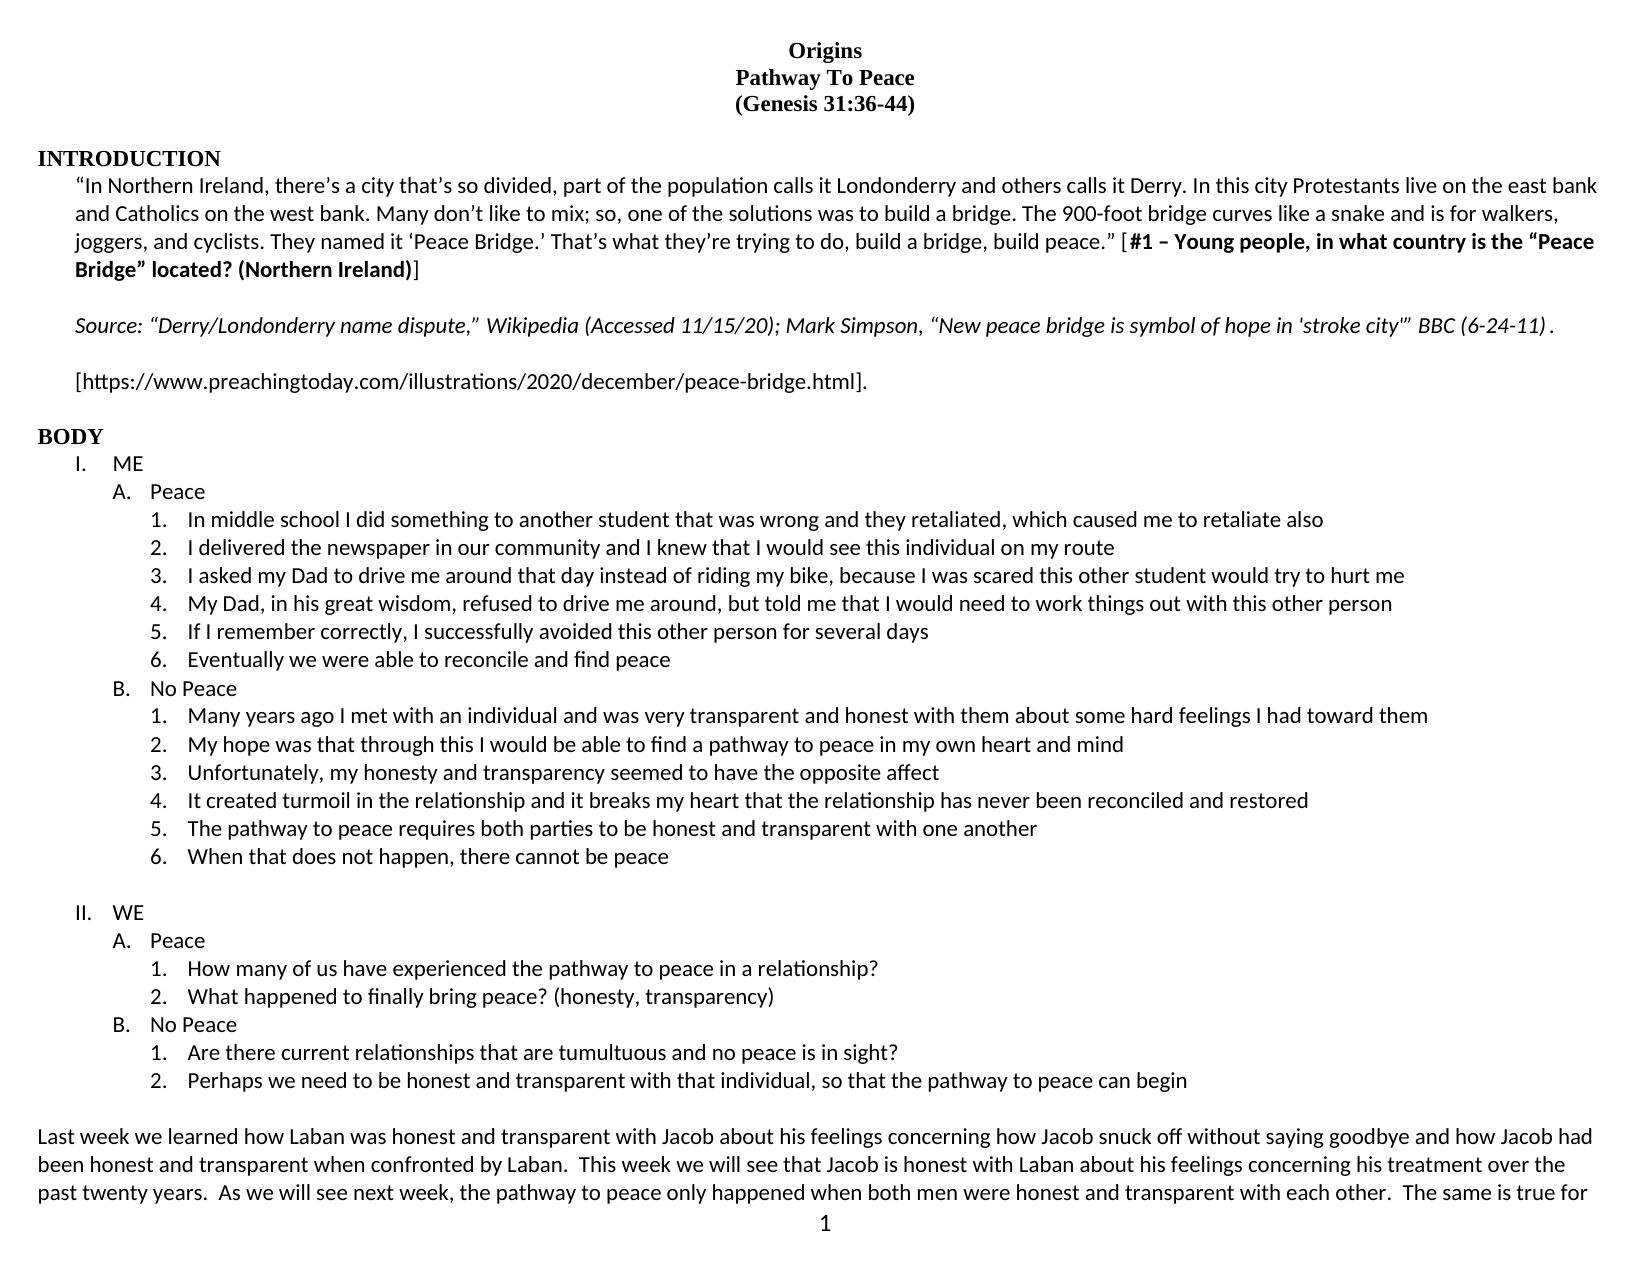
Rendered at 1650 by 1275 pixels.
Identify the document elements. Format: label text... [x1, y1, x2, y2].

list Peace [112, 926, 1612, 954]
list Peace [112, 477, 1612, 506]
list ME [75, 449, 1612, 477]
text INTRODUCTION [37, 144, 1612, 171]
list How many of us have experienced the pathway to peace in a relationship? [150, 954, 1612, 982]
list WE [75, 898, 1612, 926]
list Are there current relationships that are tumultuous and no peace is in sight? [150, 1038, 1612, 1066]
text Origins [37, 37, 1612, 64]
text [https://www.preachingtoday.com/illustrations/2020/december/peace-bridge.html]. [75, 367, 1612, 395]
list No Peace [112, 1010, 1612, 1038]
list Many years ago I met with an individual and was very transparent and honest with them about some hard feelings I had toward them [150, 702, 1612, 730]
list If I remember correctly, I successfully avoided this other person for several days [150, 618, 1612, 646]
list Perhaps we need to be honest and transparent with that individual, so that the pathway to peace can begin [150, 1066, 1612, 1094]
list When that does not happen, there cannot be peace [150, 842, 1612, 870]
text “In Northern Ireland, there’s a city that’s so divided, part of the population calls it Londonderry and others calls it Derry. In this city Protestants live on the east bank and Catholics on the west bank. Many don’t like to mix; so, one of the solutions was to build a bridge. The 900-foot bridge curves like a snake and is for walkers, joggers, and cyclists. They named it ‘Peace Bridge.’ That’s what they’re trying to do, build a bridge, build peace.” [#1 – Young people, in what country is the “Peace Bridge” located? (Northern Ireland)] [75, 171, 1612, 283]
list It created turmoil in the relationship and it breaks my heart that the relationship has never been reconciled and restored [150, 786, 1612, 814]
list What happened to finally bring peace? (honesty, transparency) [150, 982, 1612, 1010]
list I asked my Dad to drive me around that day instead of riding my bike, because I was scared this other student would try to hurt me [150, 562, 1612, 589]
list In middle school I did something to another student that was wrong and they retaliated, which caused me to retaliate also [150, 506, 1612, 533]
text (Genesis 31:36-44) [37, 90, 1612, 117]
list My Dad, in his great wisdom, refused to drive me around, but told me that I would need to work things out with this other person [150, 589, 1612, 618]
text Source: “Derry/Londonderry name dispute,” Wikipedia (Accessed 11/15/20); Mark Simpson, “New peace bridge is symbol of hope in 'stroke city'” BBC (6-24-11). [75, 311, 1612, 339]
list I delivered the newspaper in our community and I knew that I would see this individual on my route [150, 533, 1612, 562]
list No Peace [112, 674, 1612, 702]
list The pathway to peace requires both parties to be honest and transparent with one another [150, 814, 1612, 842]
text BODY [37, 423, 1612, 449]
text Last week we learned how Laban was honest and transparent with Jacob about his feelings concerning how Jacob snuck off without saying goodbye and how Jacob had been honest and transparent when confronted by Laban. This week we will see that Jacob is honest with Laban about his feelings concerning his treatment over the past twenty years. As we will see next week, the pathway to peace only happened when both men were honest and transparent with each other. The same is true for [37, 1122, 1612, 1206]
text Pathway To Peace [37, 64, 1612, 90]
list Eventually we were able to reconcile and find peace [150, 646, 1612, 674]
list My hope was that through this I would be able to find a pathway to peace in my own heart and mind [150, 730, 1612, 758]
list Unfortunately, my honesty and transparency seemed to have the opposite affect [150, 758, 1612, 786]
